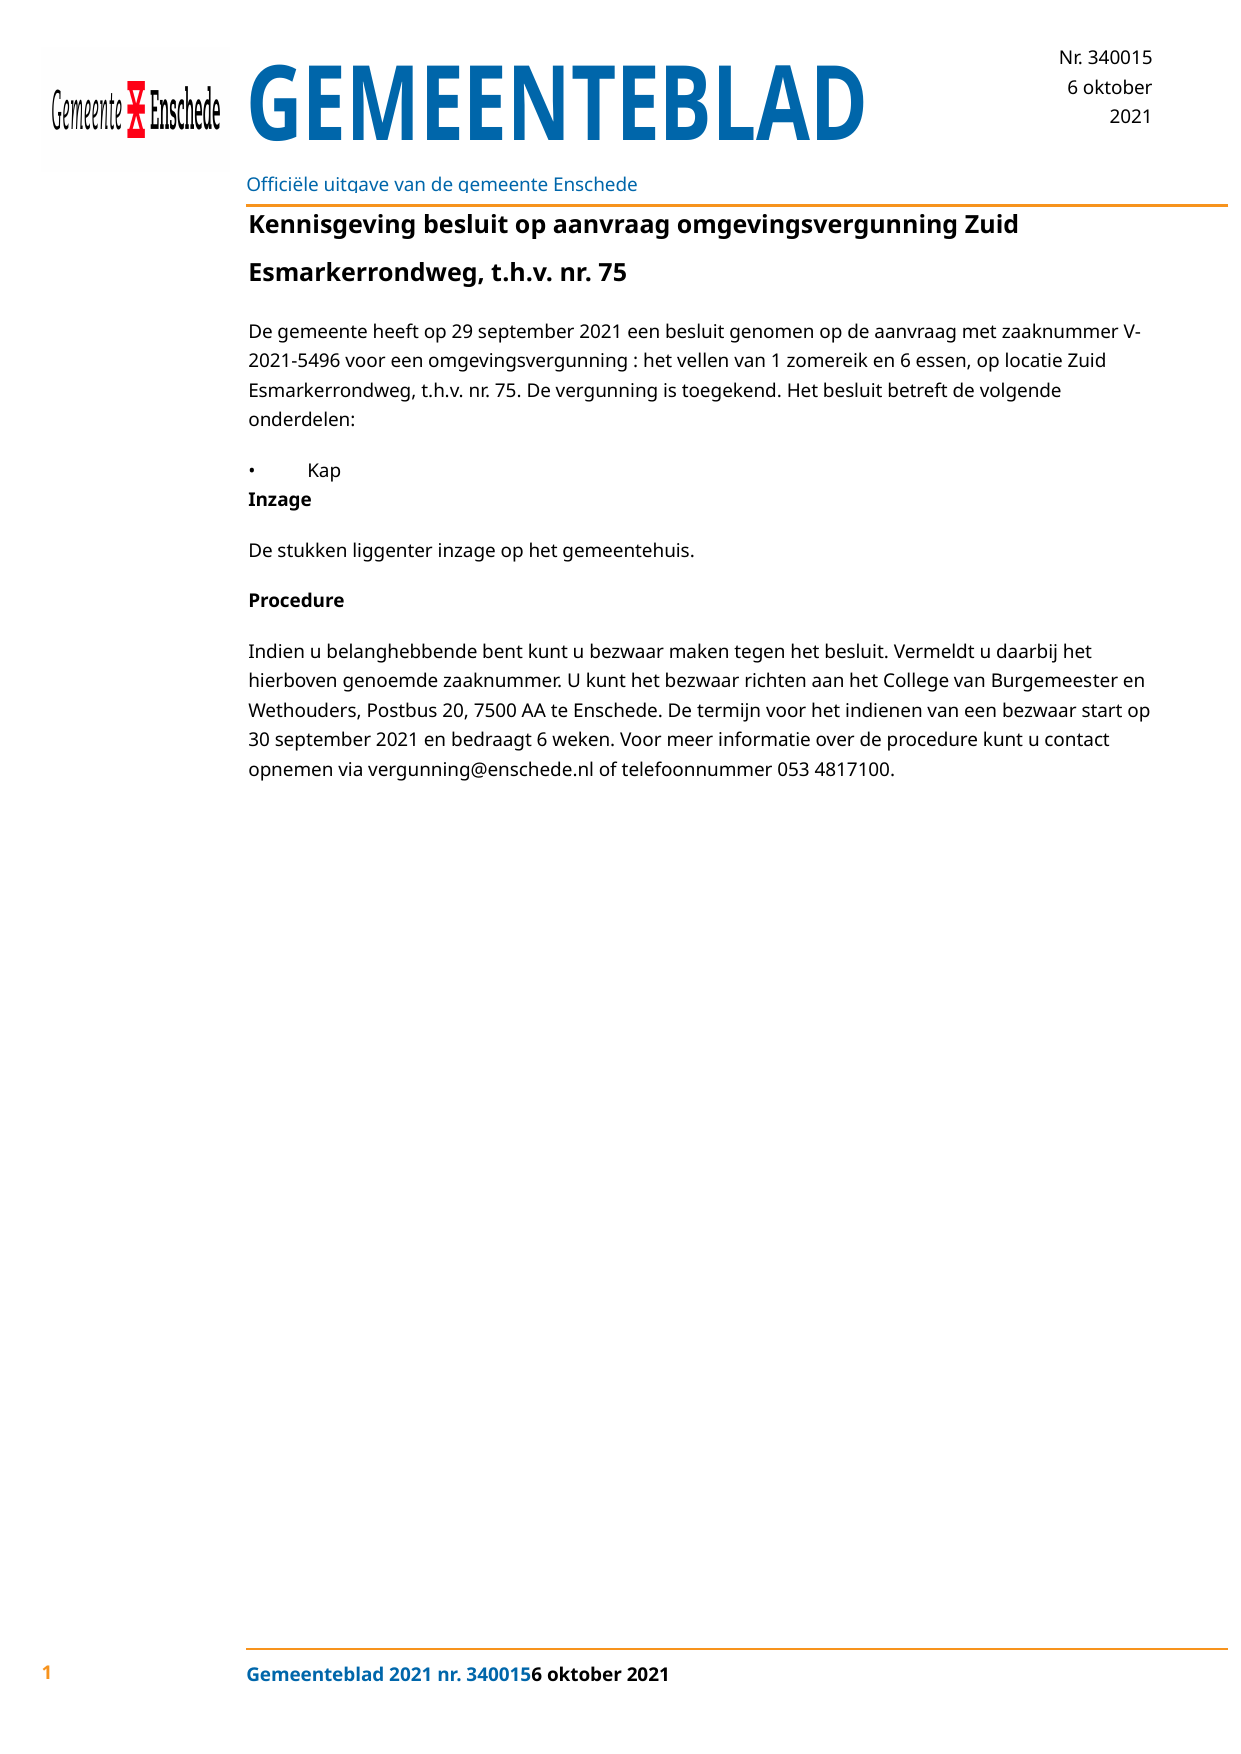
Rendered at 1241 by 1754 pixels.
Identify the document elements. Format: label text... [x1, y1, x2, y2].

picture [41, 47, 231, 172]
text De stukken liggenter inzage op het gemeentehuis. [248, 537, 1152, 563]
text Inzage [248, 487, 1152, 512]
text De gemeente heeft op 29 september 2021 een besluit genomen op de aanvraag met zaaknummer V-2021-5496 voor een omgevingsvergunning : het vellen van 1 zomereik en 6 essen, op locatie Zuid Esmarkerrondweg, t.h.v. nr. 75. De vergunning is toegekend. Het besluit betreft de volgende onderdelen: [248, 318, 1152, 432]
text Indien u belanghebbende bent kunt u bezwaar maken tegen het besluit. Vermeldt u daarbij het hierboven genoemde zaaknummer. U kunt het bezwaar richten aan het College van Burgemees­ter en Wethouders, Postbus 20, 7500 AA te Enschede. De termijn voor het indienen van een bezwaar start op 30 september 2021 en bedraagt 6 weken. Voor meer informatie over de procedure kunt u contact opnemen via vergunning@enschede.nl of telefoonnummer 053 4817100. [248, 638, 1152, 782]
text Procedure [248, 587, 1152, 613]
list Kap [248, 457, 1152, 483]
text Kennisgeving besluit op aanvraag omgevingsvergunning Zuid Esmarkerrondweg, t.h.v. nr. 75 [248, 207, 1152, 288]
